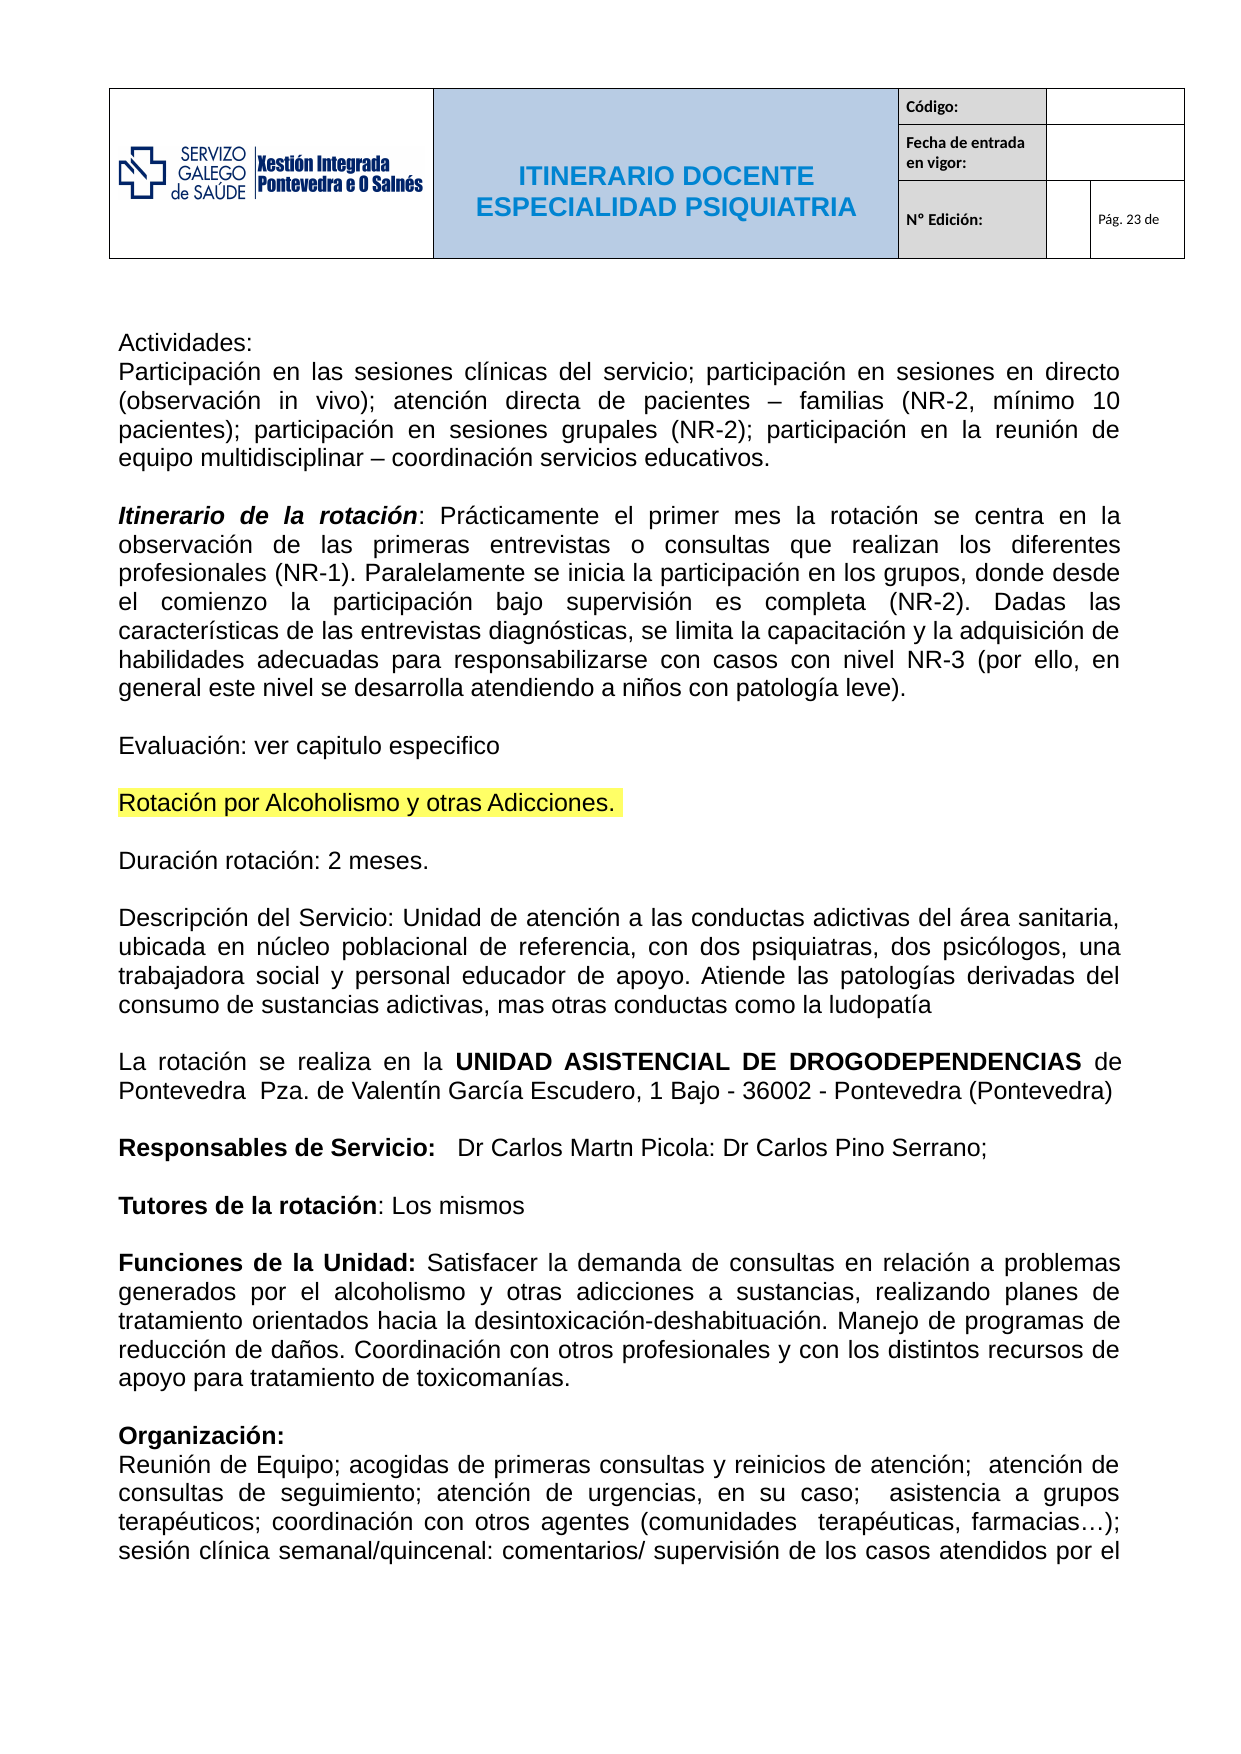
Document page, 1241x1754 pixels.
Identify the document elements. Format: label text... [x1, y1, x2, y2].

text Responsables de Servicio: Dr Carlos Martn Picola: Dr Carlos Pino Serrano; [118, 1133, 1122, 1162]
text Duración rotación: 2 meses. [118, 846, 1122, 874]
picture [118, 146, 425, 200]
text La rotación se realiza en la UNIDAD ASISTENCIAL DE DROGODEPENDENCIAS de Pontevedra Pza. de Valentín García Escudero, 1 Bajo - 36002 - Pontevedra (Pontevedra) [118, 1047, 1122, 1104]
text Itinerario de la rotación: Prácticamente el primer mes la rotación se centra en la observación de las primeras entrevistas o consultas que realizan los diferentes profesionales (NR-1). Paralelamente se inicia la participación en los grupos, donde desde el comienzo la participación bajo supervisión es completa (NR-2). Dadas las características de las entrevistas diagnósticas, se limita la capacitación y la adquisición de habilidades adecuadas para responsabilizarse con casos con nivel NR-3 (por ello, en general este nivel se desarrolla atendiendo a niños con patología leve). [118, 501, 1122, 702]
text Actividades: [118, 328, 1122, 357]
text Reunión de Equipo; acogidas de primeras consultas y reinicios de atención; atención de consultas de seguimiento; atención de urgencias, en su caso; asistencia a grupos terapéuticos; coordinación con otros agentes (comunidades terapéuticas, farmacias…); sesión clínica semanal/quincenal: comentarios/ supervisión de los casos atendidos por el [118, 1449, 1122, 1564]
text Funciones de la Unidad: Satisfacer la demanda de consultas en relación a problemas generados por el alcoholismo y otras adicciones a sustancias, realizando planes de tratamiento orientados hacia la desintoxicación-deshabituación. Manejo de programas de reducción de daños. Coordinación con otros profesionales y con los distintos recursos de apoyo para tratamiento de toxicomanías. [118, 1248, 1122, 1392]
text Organización: [118, 1421, 1122, 1449]
text Tutores de la rotación: Los mismos [118, 1191, 1122, 1219]
text Descripción del Servicio: Unidad de atención a las conductas adictivas del área sanitaria, ubicada en núcleo poblacional de referencia, con dos psiquiatras, dos psicólogos, una trabajadora social y personal educador de apoyo. Atiende las patologías derivadas del consumo de sustancias adictivas, mas otras conductas como la ludopatía [118, 903, 1122, 1018]
text Rotación por Alcoholismo y otras Adicciones. [118, 788, 1122, 817]
text Evaluación: ver capitulo especifico [118, 731, 1122, 759]
text Participación en las sesiones clínicas del servicio; participación en sesiones en directo (observación in vivo); atención directa de pacientes – familias (NR-2, mínimo 10 pacientes); participación en sesiones grupales (NR-2); participación en la reunión de equipo multidisciplinar – coordinación servicios educativos. [118, 357, 1122, 472]
